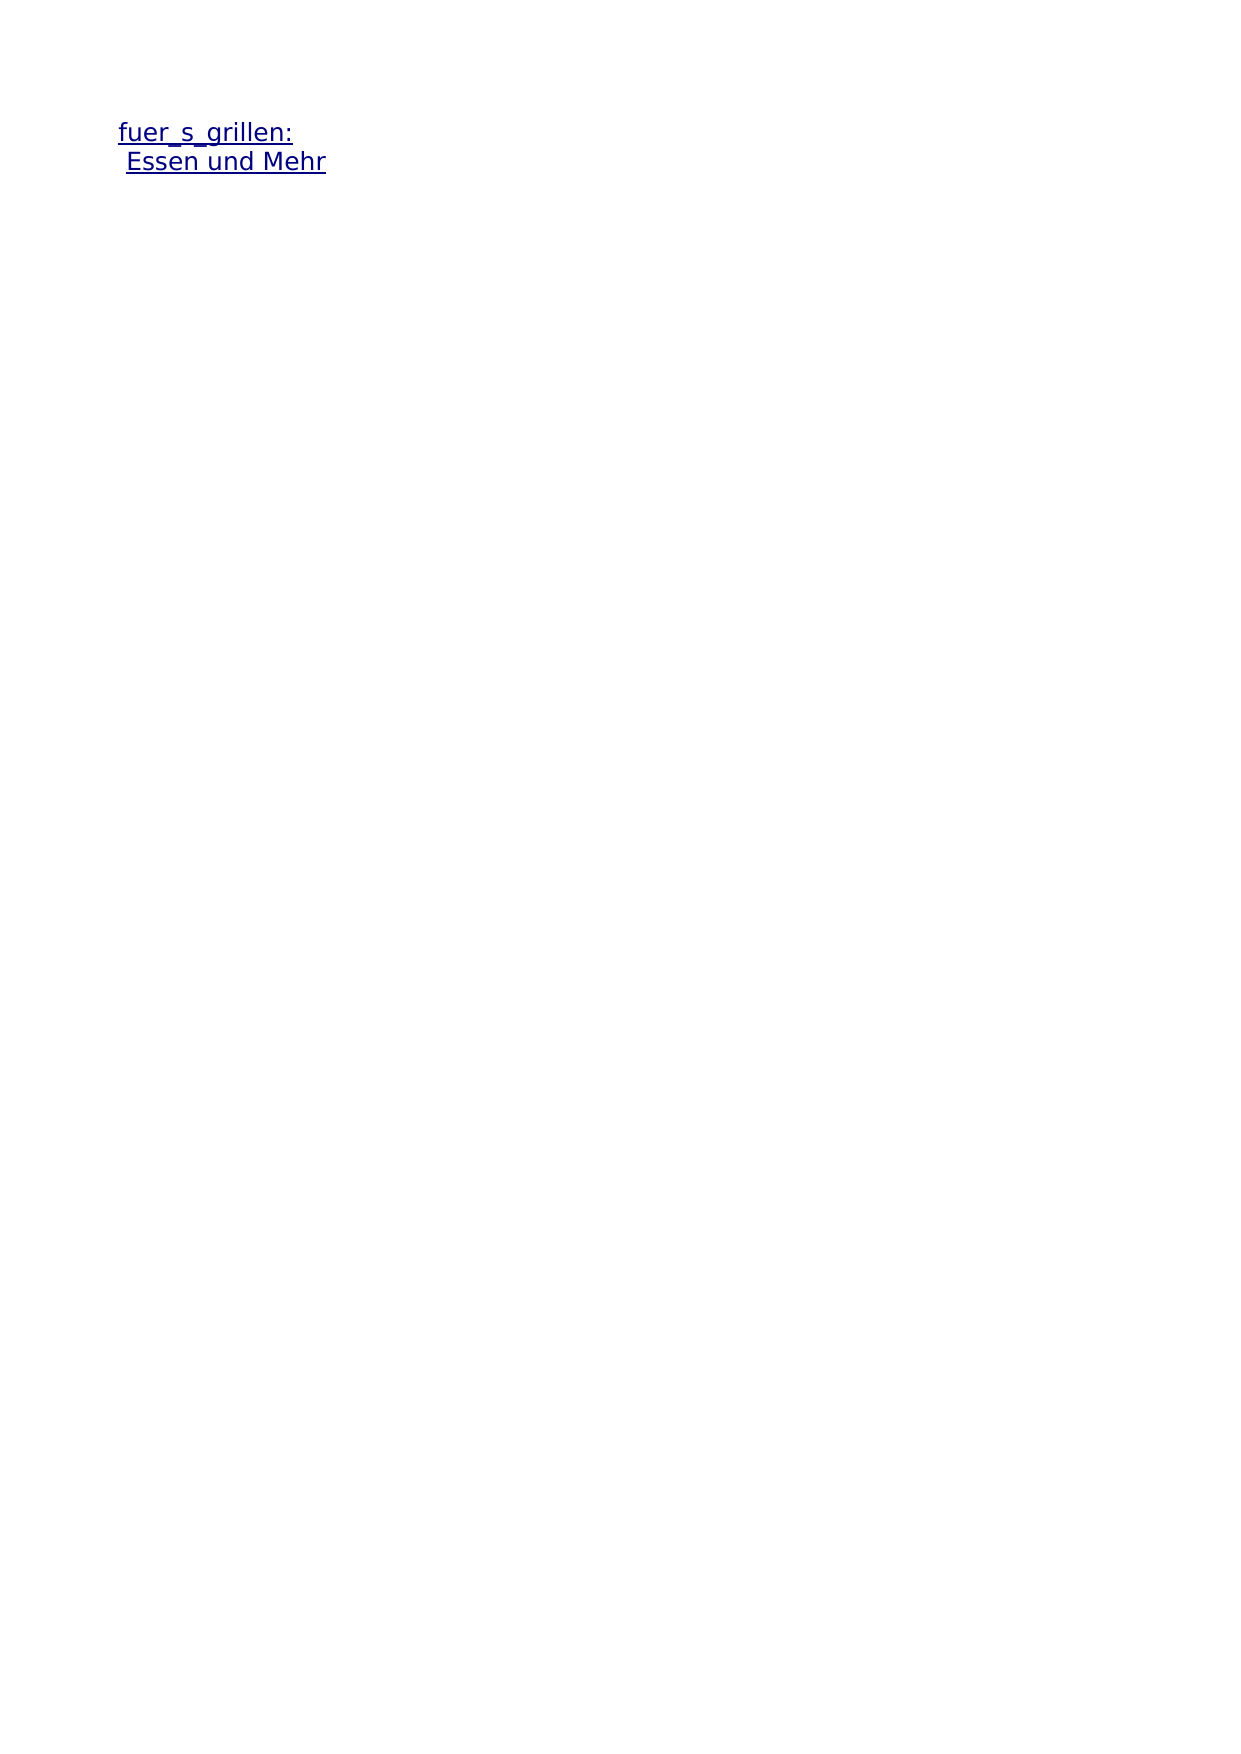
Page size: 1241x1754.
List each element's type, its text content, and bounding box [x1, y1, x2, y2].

text fuer_s_grillen: Essen und Mehr [118, 118, 1122, 176]
